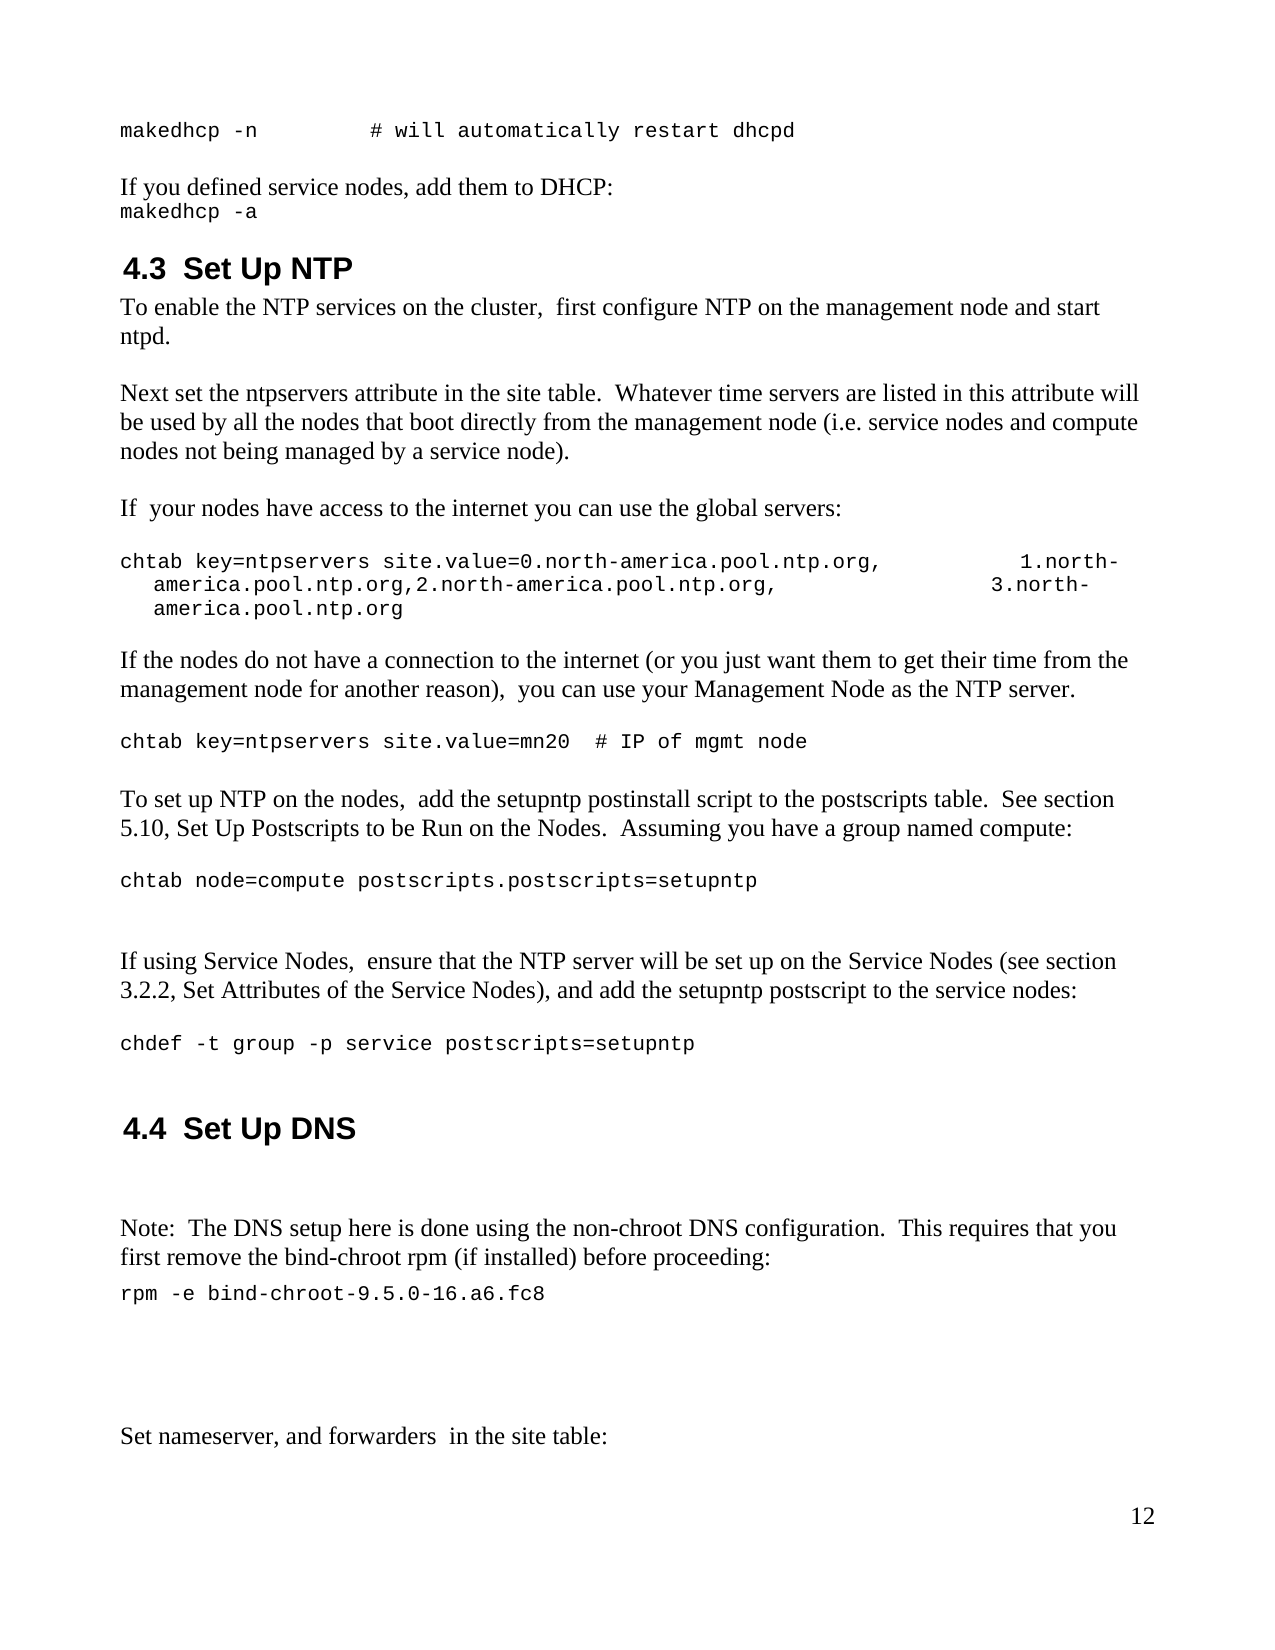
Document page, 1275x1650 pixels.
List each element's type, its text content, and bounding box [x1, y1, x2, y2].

subtitle Set Up NTP [123, 250, 1155, 286]
text If your nodes have access to the internet you can use the global servers: [120, 493, 1155, 522]
text Set nameserver, and forwarders in the site table: [120, 1421, 1155, 1450]
text Note: The DNS setup here is done using the non-chroot DNS configuration. This requires that you first remove the bind-chroot rpm (if installed) before proceeding: [120, 1213, 1155, 1271]
text To enable the NTP services on the cluster, first configure NTP on the management node and start ntpd. [120, 292, 1155, 349]
text chtab key=ntpservers site.value=0.north-america.pool.ntp.org, 1.north-america.pool.ntp.org,2.north-america.pool.ntp.org, 3.north-america.pool.ntp.org [120, 551, 1155, 622]
text rpm -e bind-chroot-9.5.0-16.a6.fc8 [120, 1283, 1155, 1307]
text chtab key=ntpservers site.value=mn20 # IP of mgmt node [120, 732, 1155, 755]
text To set up NTP on the nodes, add the setupntp postinstall script to the postscripts table. See section 5.10, Set Up Postscripts to be Run on the Nodes. Assuming you have a group named compute: [120, 784, 1155, 841]
subtitle Set Up DNS [123, 1110, 1155, 1146]
text If the nodes do not have a connection to the internet (or you just want them to get their time from the management node for another reason), you can use your Management Node as the NTP server. [120, 645, 1155, 703]
text If you defined service nodes, add them to DHCP: [120, 172, 1155, 201]
text chtab node=compute postscripts.postscripts=setupntp [120, 870, 1155, 894]
text Next set the ntpservers attribute in the site table. Whatever time servers are listed in this attribute will be used by all the nodes that boot directly from the management node (i.e. service nodes and compute nodes not being managed by a service node). [120, 378, 1155, 464]
text chdef -t group -p service postscripts=setupntp [120, 1032, 1155, 1056]
text If using Service Nodes, ensure that the NTP server will be set up on the Service Nodes (see section 3.2.2, Set Attributes of the Service Nodes), and add the setupntp postscript to the service nodes: [120, 946, 1155, 1004]
text makedhcp -a [120, 201, 1155, 225]
text makedhcp -n # will automatically restart dhcpd [120, 120, 1155, 144]
